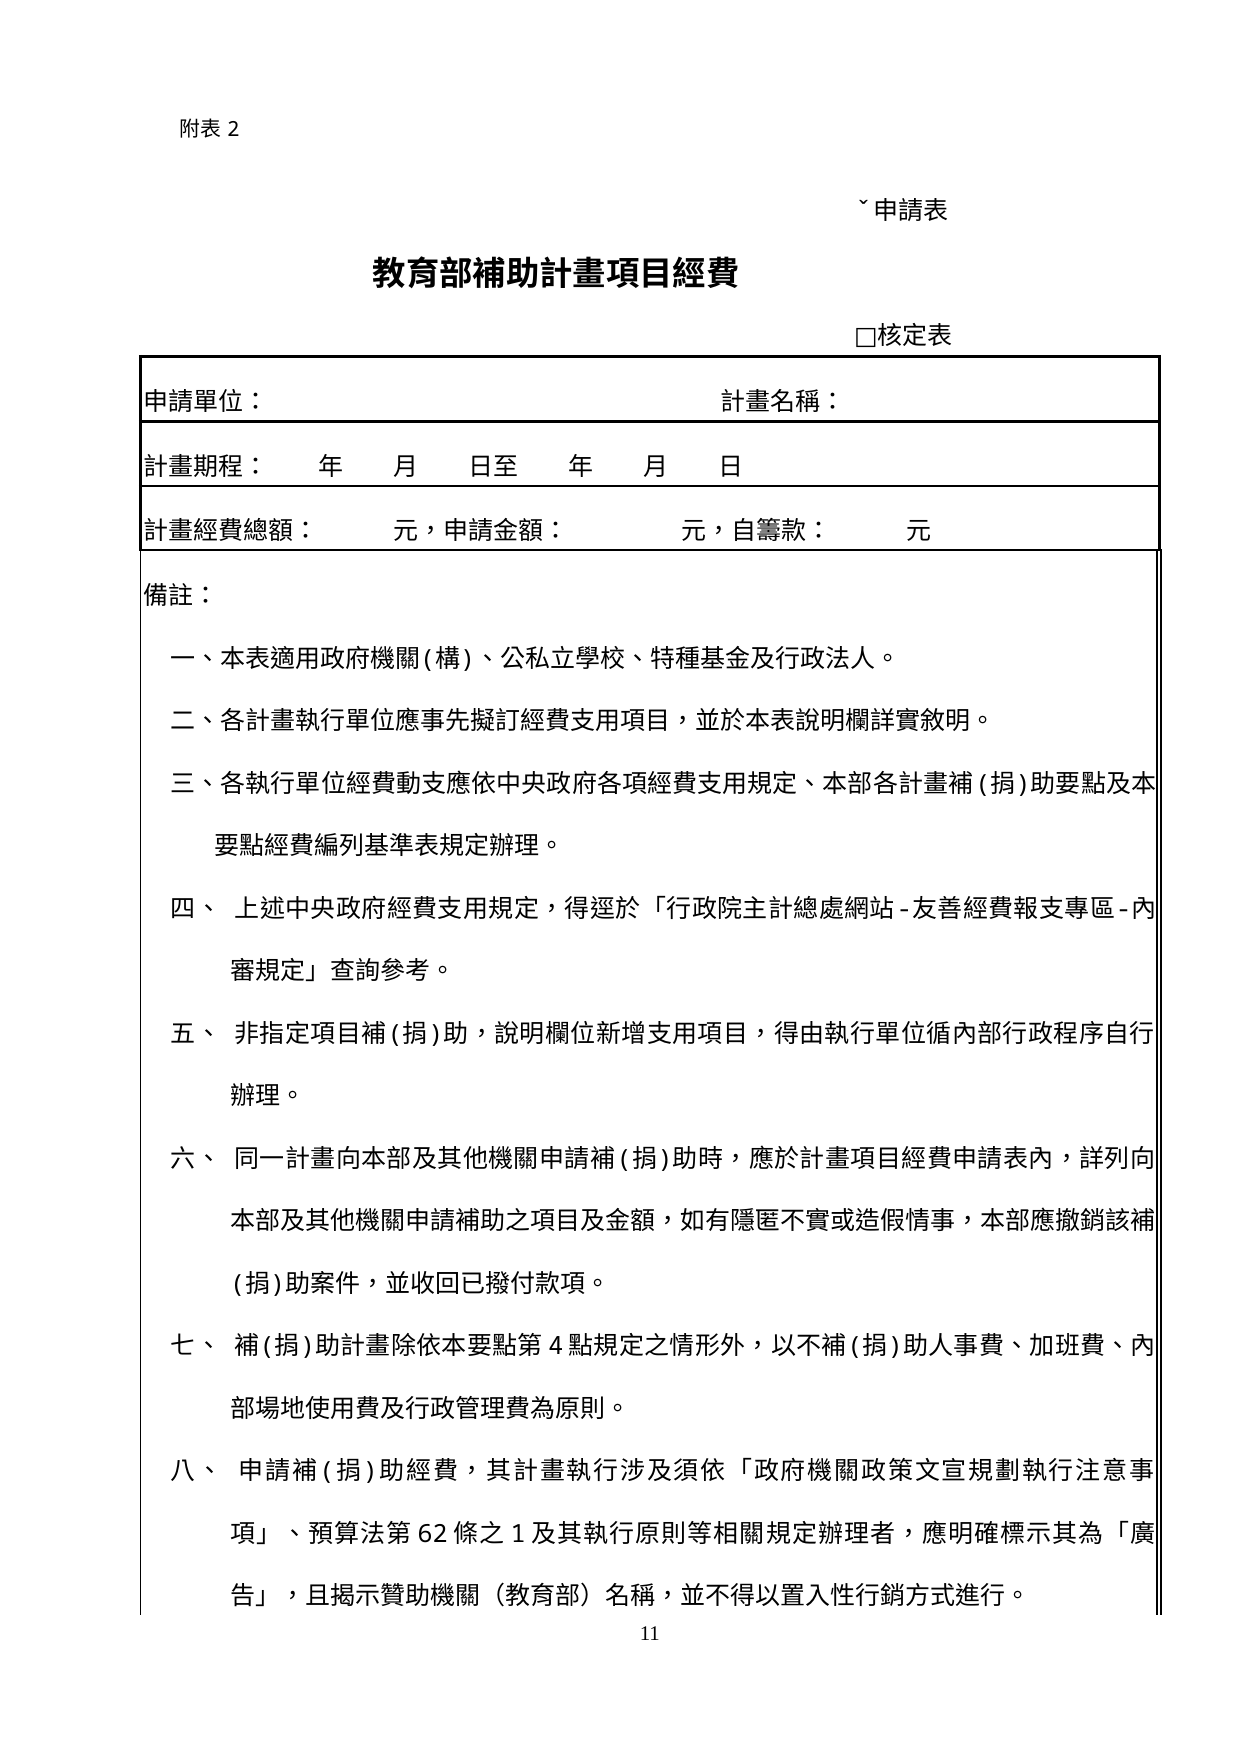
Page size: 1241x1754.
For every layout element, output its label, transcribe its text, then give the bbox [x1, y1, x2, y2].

table_header [333, 105, 361, 230]
table_header [193, 105, 333, 230]
table_cell 計畫經費總額： 元，申請金額： 元，自籌款： 元 [142, 487, 1158, 549]
table_cell [193, 230, 333, 292]
table_cell [140, 292, 192, 355]
table_cell [819, 230, 988, 292]
table_header [613, 105, 819, 230]
table_cell [193, 292, 333, 355]
table_cell [140, 230, 192, 292]
table_cell [1017, 230, 1159, 292]
table_cell 計畫名稱： [717, 358, 1158, 420]
table_cell [1017, 292, 1159, 355]
table_cell [333, 230, 361, 292]
table_header [988, 105, 1017, 230]
table_cell 計畫期程： 年 月 日至 年 月 日 [142, 423, 1158, 485]
table_header [1017, 105, 1159, 230]
table_cell [988, 230, 1017, 292]
table_cell □核定表 [819, 292, 988, 355]
table_header [361, 105, 488, 230]
table_cell [988, 292, 1017, 355]
table_header ˇ申請表 [819, 105, 988, 230]
table_cell 備註： 一、本表適用政府機關(構)、公私立學校、特種基金及行政法人。 二、各計畫執行單位應事先擬訂經費支用項目，並於本表說明欄詳實敘明。 三、各執行單位經費動支應依中央政府各項經費支用規定、本部各計畫補(捐)助要點及本要點經費編列基準表規定辦理。 四、 上述中央政府經費支用規定，得逕於「行政院主計總處網站-友善經費報支專區-內審規定」查詢參考。 五、 非指定項目補(捐)助，說明欄位新增支用項目，得由執行單位循內部行政程序自行辦理。 六、 同一計畫向本部及其他機關申請補(捐)助時，應於計畫項目經費申請表內，詳列向本部及其他機關申請補助之項目及金額，如有隱匿不實或造假情事，本部應撤銷該補(捐)助案件，並收回已撥付款項。 七、 補(捐)助計畫除依本要點第4點規定之情形外，以不補(捐)助人事費、加班費、內部場地使用費及行政管理費為原則。 八、 申請補(捐)助經費，其計畫執行涉及須依「政府機關政策文宣規劃執行注意事項」、預算法第62條之1及其執行原則等相關規定辦理者，應明確標示其為「廣告」，且揭示贊助機關（教育部）名稱，並不得以置入性行銷方式進行。 [141, 551, 1156, 1615]
table_cell 申請單位： [142, 358, 717, 420]
table_cell [361, 292, 488, 355]
table_cell [333, 292, 361, 355]
table_cell [488, 292, 613, 355]
table_header [488, 105, 613, 230]
table_cell 教育部補助計畫項目經費 [361, 230, 819, 292]
table_header [140, 105, 192, 230]
table_cell [613, 292, 819, 355]
